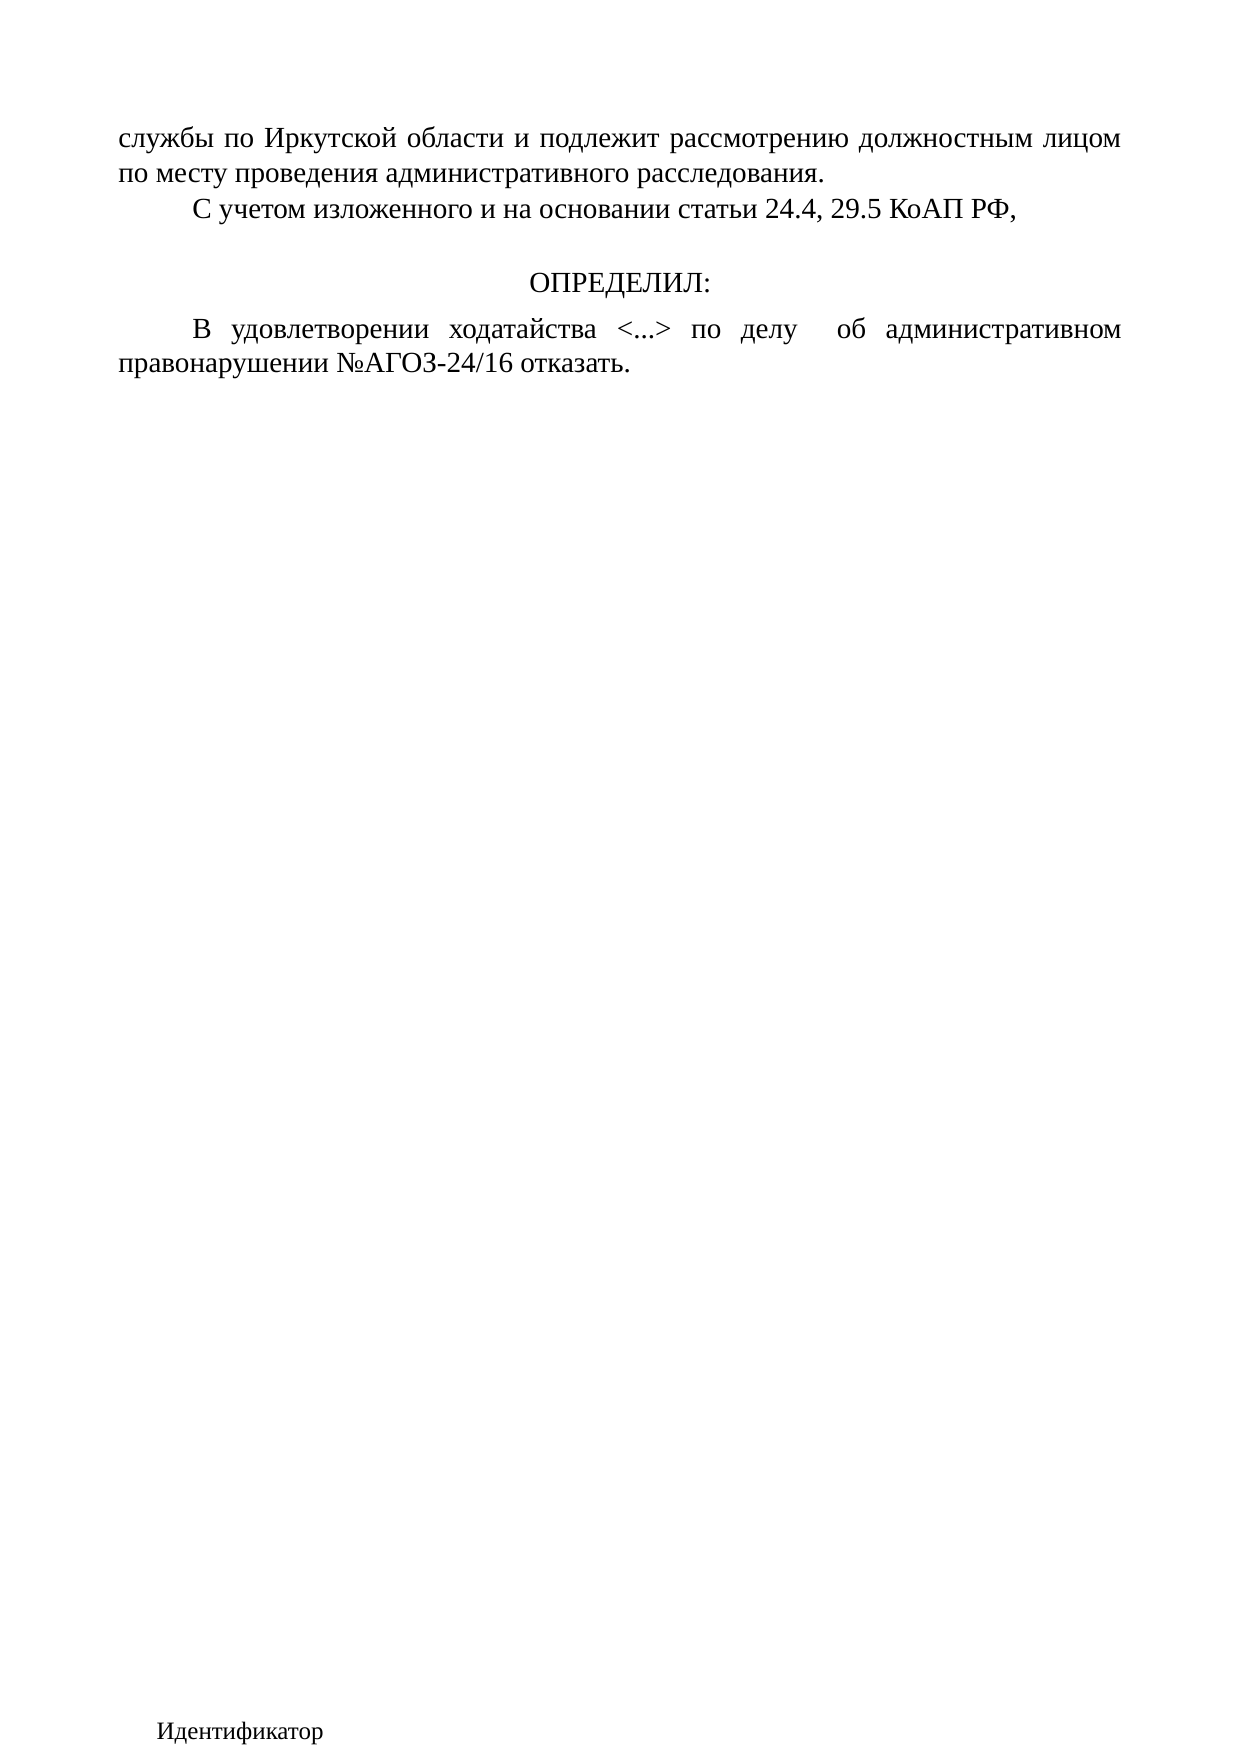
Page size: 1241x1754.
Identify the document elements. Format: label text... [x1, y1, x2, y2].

text ОПРЕДЕЛИЛ: [118, 266, 1122, 299]
text службы по Иркутской области и подлежит рассмотрению должностным лицом по месту проведения административного расследования. [118, 118, 1122, 189]
text С учетом изложенного и на основании статьи 24.4, 29.5 КоАП РФ, [118, 189, 1122, 224]
text В удовлетворении ходатайства <...> по делу об административном правонарушении №АГОЗ-24/16 отказать. [118, 312, 1122, 379]
